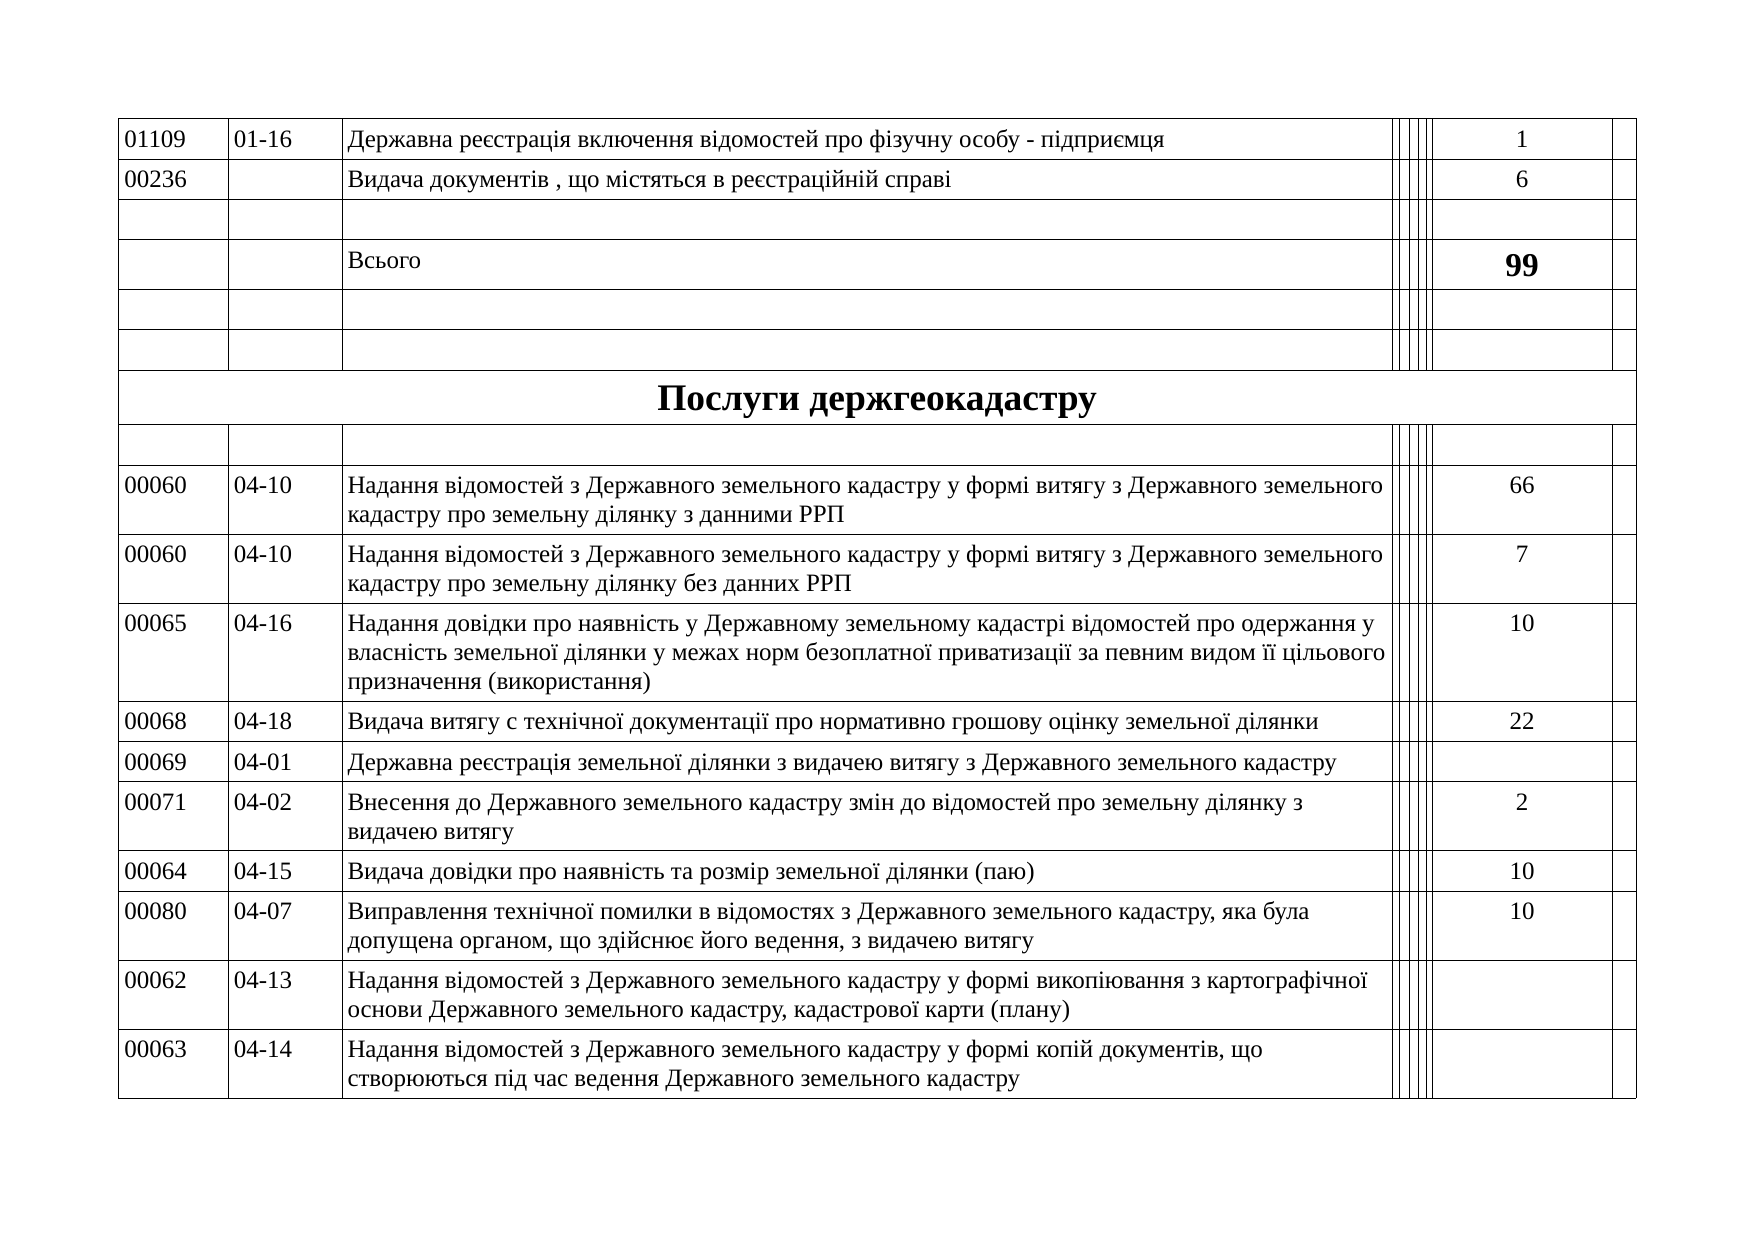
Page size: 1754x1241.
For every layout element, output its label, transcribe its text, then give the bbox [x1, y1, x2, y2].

table_cell [229, 160, 342, 199]
table_cell 2 [1433, 782, 1612, 850]
table_cell [1613, 466, 1636, 534]
table_cell 04-10 [229, 535, 342, 603]
table_cell [1433, 200, 1612, 239]
table_cell [1613, 742, 1636, 781]
table_cell [1400, 1030, 1409, 1098]
table_cell [229, 240, 342, 289]
table_cell [1393, 892, 1399, 959]
table_cell [1419, 961, 1426, 1029]
table_cell [1419, 851, 1426, 891]
table_cell [1393, 742, 1399, 781]
table_cell [1410, 425, 1418, 464]
table_cell [1419, 1030, 1426, 1098]
table_cell [1410, 290, 1418, 329]
table_cell [1410, 1030, 1418, 1098]
table_cell [1393, 200, 1399, 239]
table_cell [1410, 535, 1418, 603]
table_cell [1419, 742, 1426, 781]
table_cell [1419, 240, 1426, 289]
table_cell [1613, 160, 1636, 199]
table_cell [1427, 119, 1432, 158]
table_cell 04-01 [229, 742, 342, 781]
table_cell [1393, 1030, 1399, 1098]
table_cell Надання відомостей з Державного земельного кадастру у формі витягу з Державного земельного кадастру про земельну ділянку з данними РРП [343, 466, 1392, 534]
table_cell [1613, 892, 1636, 959]
table_cell [1410, 604, 1418, 701]
table_cell [1613, 330, 1636, 369]
table_cell [1427, 240, 1432, 289]
table_cell [1400, 119, 1409, 158]
table_cell [1400, 160, 1409, 199]
table_cell [119, 425, 228, 464]
table_cell [1410, 240, 1418, 289]
table_cell [1400, 425, 1409, 464]
table_cell [229, 425, 342, 464]
table_cell 04-18 [229, 702, 342, 741]
table_cell [229, 290, 342, 329]
table_cell [1393, 330, 1399, 369]
table_cell [1419, 160, 1426, 199]
table_cell [1410, 851, 1418, 891]
table_cell [119, 330, 228, 369]
table_cell [1427, 851, 1432, 891]
table_cell [1427, 425, 1432, 464]
table_cell [343, 290, 1392, 329]
table_cell [1393, 535, 1399, 603]
table_cell [229, 200, 342, 239]
table_cell [1433, 290, 1612, 329]
table_cell 1 [1433, 119, 1612, 158]
table_cell 00062 [119, 961, 228, 1029]
table_cell Надання довідки про наявність у Державному земельному кадастрі відомостей про одержання у власність земельної ділянки у межах норм безоплатної приватизації за певним видом її цільового призначення (використання) [343, 604, 1392, 701]
table_cell [1410, 892, 1418, 959]
table_cell [343, 330, 1392, 369]
table_cell 00068 [119, 702, 228, 741]
table_cell Послуги держгеокадастру [119, 371, 1636, 424]
table_cell 66 [1433, 466, 1612, 534]
table_cell 10 [1433, 892, 1612, 959]
table_cell 04-02 [229, 782, 342, 850]
table_cell [1410, 466, 1418, 534]
table_cell [1393, 119, 1399, 158]
table_cell [343, 425, 1392, 464]
table_cell [1433, 425, 1612, 464]
table_cell [1400, 782, 1409, 850]
table_cell [1427, 702, 1432, 741]
table_cell 00065 [119, 604, 228, 701]
table_cell [1410, 330, 1418, 369]
table_cell Видача довідки про наявність та розмір земельної ділянки (паю) [343, 851, 1392, 891]
table_cell [119, 290, 228, 329]
table_cell [1613, 604, 1636, 701]
table_cell [1393, 604, 1399, 701]
table_cell Внесення до Державного земельного кадастру змін до відомостей про земельну ділянку з видачею витягу [343, 782, 1392, 850]
table_cell 01-16 [229, 119, 342, 158]
table_cell 99 [1433, 240, 1612, 289]
table_cell [1393, 782, 1399, 850]
table_cell [1400, 604, 1409, 701]
table_cell [1393, 851, 1399, 891]
table_cell 10 [1433, 604, 1612, 701]
table_cell [1613, 782, 1636, 850]
table_cell Виправлення технічної помилки в відомостях з Державного земельного кадастру, яка була допущена органом, що здійснює його ведення, з видачею витягу [343, 892, 1392, 959]
table_cell 00071 [119, 782, 228, 850]
table_cell [1433, 330, 1612, 369]
table_cell 00064 [119, 851, 228, 891]
table_cell [1427, 782, 1432, 850]
table_cell 10 [1433, 851, 1612, 891]
table_cell Всього [343, 240, 1392, 289]
table_cell [1400, 851, 1409, 891]
table_cell 04-15 [229, 851, 342, 891]
table_cell [1400, 892, 1409, 959]
table_cell [1410, 200, 1418, 239]
table_cell [1613, 200, 1636, 239]
table_cell 04-14 [229, 1030, 342, 1098]
table_cell [1419, 702, 1426, 741]
table_cell [1613, 240, 1636, 289]
table_cell 01109 [119, 119, 228, 158]
table_cell [1410, 702, 1418, 741]
table_cell [1427, 742, 1432, 781]
table_cell Надання відомостей з Державного земельного кадастру у формі копій документів, що створюються під час ведення Державного земельного кадастру [343, 1030, 1392, 1098]
table_cell [1410, 782, 1418, 850]
table_cell [1400, 240, 1409, 289]
table_cell [1400, 466, 1409, 534]
table_cell [1613, 290, 1636, 329]
table_cell [1410, 961, 1418, 1029]
table_cell [1400, 200, 1409, 239]
table_cell 00060 [119, 466, 228, 534]
table_cell [1419, 782, 1426, 850]
table_cell Надання відомостей з Державного земельного кадастру у формі викопіювання з картографічної основи Державного земельного кадастру, кадастрової карти (плану) [343, 961, 1392, 1029]
table_cell [1613, 851, 1636, 891]
table_cell [1419, 290, 1426, 329]
table_cell 00069 [119, 742, 228, 781]
table_cell [1393, 240, 1399, 289]
table_cell 7 [1433, 535, 1612, 603]
table_cell [1400, 290, 1409, 329]
table_cell Надання відомостей з Державного земельного кадастру у формі витягу з Державного земельного кадастру про земельну ділянку без данних РРП [343, 535, 1392, 603]
table_cell [1613, 961, 1636, 1029]
table_cell [1393, 160, 1399, 199]
table_cell [343, 200, 1392, 239]
table_cell [119, 240, 228, 289]
table_cell [1427, 330, 1432, 369]
table_cell 04-07 [229, 892, 342, 959]
table_cell [1419, 604, 1426, 701]
table_cell [1613, 1030, 1636, 1098]
table_cell [1419, 119, 1426, 158]
table_cell [1419, 466, 1426, 534]
table_cell 00063 [119, 1030, 228, 1098]
table_cell Державна реєстрація включення відомостей про фізучну особу - підприємця [343, 119, 1392, 158]
table_cell [1400, 742, 1409, 781]
table_cell [1427, 604, 1432, 701]
table_cell Видача документів , що містяться в реєстраційній справі [343, 160, 1392, 199]
table_cell 04-16 [229, 604, 342, 701]
table_cell [1400, 961, 1409, 1029]
table_cell [1433, 742, 1612, 781]
table_cell [1613, 119, 1636, 158]
table_cell 00060 [119, 535, 228, 603]
table_cell [1427, 290, 1432, 329]
table_cell Видача витягу с технічної документації про нормативно грошову оцінку земельної ділянки [343, 702, 1392, 741]
table_cell [1400, 535, 1409, 603]
table_cell [1427, 1030, 1432, 1098]
table_cell [1400, 330, 1409, 369]
table_cell [1427, 200, 1432, 239]
table_cell Державна реєстрація земельної ділянки з видачею витягу з Державного земельного кадастру [343, 742, 1392, 781]
table_cell [229, 330, 342, 369]
table_cell [1613, 535, 1636, 603]
table_cell [1427, 961, 1432, 1029]
table_cell 00080 [119, 892, 228, 959]
table_cell [1419, 425, 1426, 464]
table_cell 22 [1433, 702, 1612, 741]
table_cell 6 [1433, 160, 1612, 199]
table_cell [1393, 466, 1399, 534]
table_cell [1427, 160, 1432, 199]
table_cell [1427, 892, 1432, 959]
table_cell [1393, 290, 1399, 329]
table_cell [1419, 200, 1426, 239]
table_cell 04-13 [229, 961, 342, 1029]
table_cell 00236 [119, 160, 228, 199]
table_cell 04-10 [229, 466, 342, 534]
table_cell [119, 200, 228, 239]
table_cell [1433, 1030, 1612, 1098]
table_cell [1433, 961, 1612, 1029]
table_cell [1393, 961, 1399, 1029]
table_cell [1419, 535, 1426, 603]
table_cell [1393, 702, 1399, 741]
table_cell [1419, 330, 1426, 369]
table_cell [1613, 425, 1636, 464]
table_cell [1410, 119, 1418, 158]
table_cell [1613, 702, 1636, 741]
table_cell [1410, 160, 1418, 199]
table_cell [1410, 742, 1418, 781]
table_cell [1419, 892, 1426, 959]
table_cell [1427, 535, 1432, 603]
table_cell [1400, 702, 1409, 741]
table_cell [1393, 425, 1399, 464]
table_cell [1427, 466, 1432, 534]
